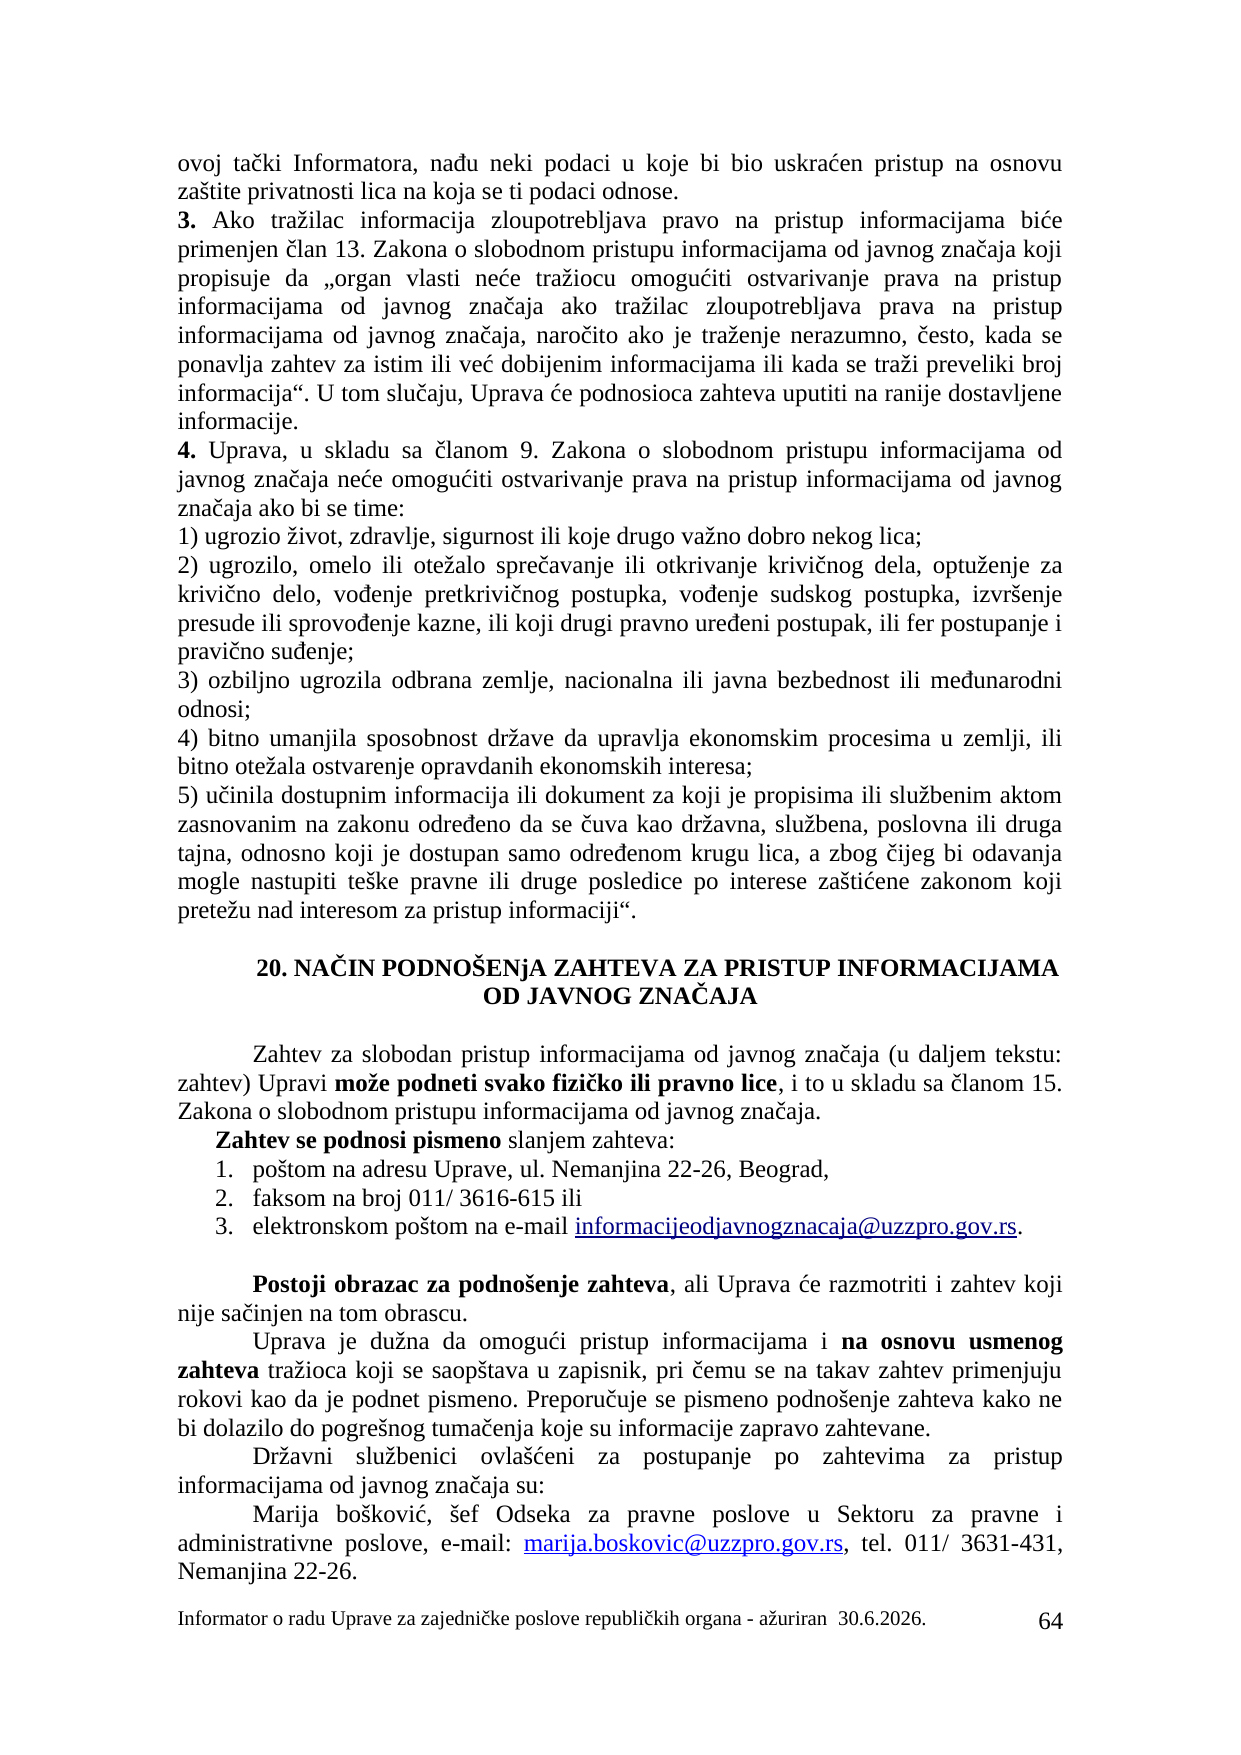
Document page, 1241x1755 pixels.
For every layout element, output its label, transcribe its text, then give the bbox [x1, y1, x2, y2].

list elektronskom poštom na e-mail informacijeodjavnogznacaja@uzzpro.gov.rs. [215, 1211, 1063, 1240]
text 4) bitno umanjila sposobnost države da upravlјa ekonomskim procesima u zemlјi, ili bitno otežala ostvarenje opravdanih ekonomskih interesa; [177, 723, 1063, 780]
text Zahtev se podnosi pismeno slanjem zahteva: [177, 1125, 1063, 1154]
text 3) ozbilјno ugrozila odbrana zemlјe, nacionalna ili javna bezbednost ili međunarodni odnosi; [177, 665, 1063, 723]
text ovoj tački Informatora, nađu neki podaci u koje bi bio uskraćen pristup na osnovu zaštite privatnosti lica na koja se ti podaci odnose. [177, 148, 1063, 205]
text Državni službenici ovlašćeni za postupanje po zahtevima za pristup informacijama od javnog značaja su: [177, 1441, 1063, 1499]
text 5) učinila dostupnim informacija ili dokument za koji je propisima ili službenim aktom zasnovanim na zakonu određeno da se čuva kao državna, službena, poslovna ili druga tajna, odnosno koji je dostupan samo određenom krugu lica, a zbog čijeg bi odavanja mogle nastupiti teške pravne ili druge posledice po interese zaštićene zakonom koji pretežu nad interesom za pristup informaciji“. [177, 780, 1063, 924]
list poštom na adresu Uprave, ul. Nemanjina 22-26, Beograd, [215, 1154, 1063, 1183]
text Marija bošković, šef Odseka za pravne poslove u Sektoru za pravne i administrativne poslove, e-mail: marija.boskovic@uzzpro.gov.rs, tel. 011/ 3631-431, Nemanjina 22-26. [177, 1499, 1063, 1585]
text 1) ugrozio život, zdravlјe, sigurnost ili koje drugo važno dobro nekog lica; [177, 521, 1063, 550]
text 4. Uprava, u skladu sa članom 9. Zakona o slobodnom pristupu informacijama od javnog značaja neće omogućiti ostvarivanje prava na pristup informacijama od javnog značaja ako bi se time: [177, 435, 1063, 521]
subtitle 20. NAČIN PODNOŠENјA ZAHTEVA ZA PRISTUP INFORMACIJAMA OD JAVNOG ZNAČAJA [177, 953, 1063, 1010]
text 3. Ako tražilac informacija zloupotreblјava pravo na pristup informacijama biće primenjen član 13. Zakona o slobodnom pristupu informacijama od javnog značaja koji propisuje da „organ vlasti neće tražiocu omogućiti ostvarivanje prava na pristup informacijama od javnog značaja ako tražilac zloupotreblјava prava na pristup informacijama od javnog značaja, naročito ako je traženje nerazumno, često, kada se ponavlјa zahtev za istim ili već dobijenim informacijama ili kada se traži preveliki broj informacija“. U tom slučaju, Uprava će podnosioca zahteva uputiti na ranije dostavlјene informacije. [177, 205, 1063, 435]
text 2) ugrozilo, omelo ili otežalo sprečavanje ili otkrivanje krivičnog dela, optuženje za krivično delo, vođenje pretkrivičnog postupka, vođenje sudskog postupka, izvršenje presude ili sprovođenje kazne, ili koji drugi pravno uređeni postupak, ili fer postupanje i pravično suđenje; [177, 550, 1063, 665]
text Uprava je dužna da omogući pristup informacijama i na osnovu usmenog zahteva tražioca koji se saopštava u zapisnik, pri čemu se na takav zahtev primenjuju rokovi kao da je podnet pismeno. Preporučuje se pismeno podnošenje zahteva kako ne bi dolazilo do pogrešnog tumačenja koje su informacije zapravo zahtevane. [177, 1326, 1063, 1441]
text Zahtev za slobodan pristup informacijama od javnog značaja (u dalјem tekstu: zahtev) Upravi može podneti svako fizičko ili pravno lice, i to u skladu sa članom 15. Zakona o slobodnom pristupu informacijama od javnog značaja. [177, 1039, 1063, 1125]
list faksom na broj 011/ 3616-615 ili [215, 1183, 1063, 1211]
text Postoji obrazac za podnošenje zahteva, ali Uprava će razmotriti i zahtev koji nije sačinjen na tom obrascu. [177, 1269, 1063, 1326]
